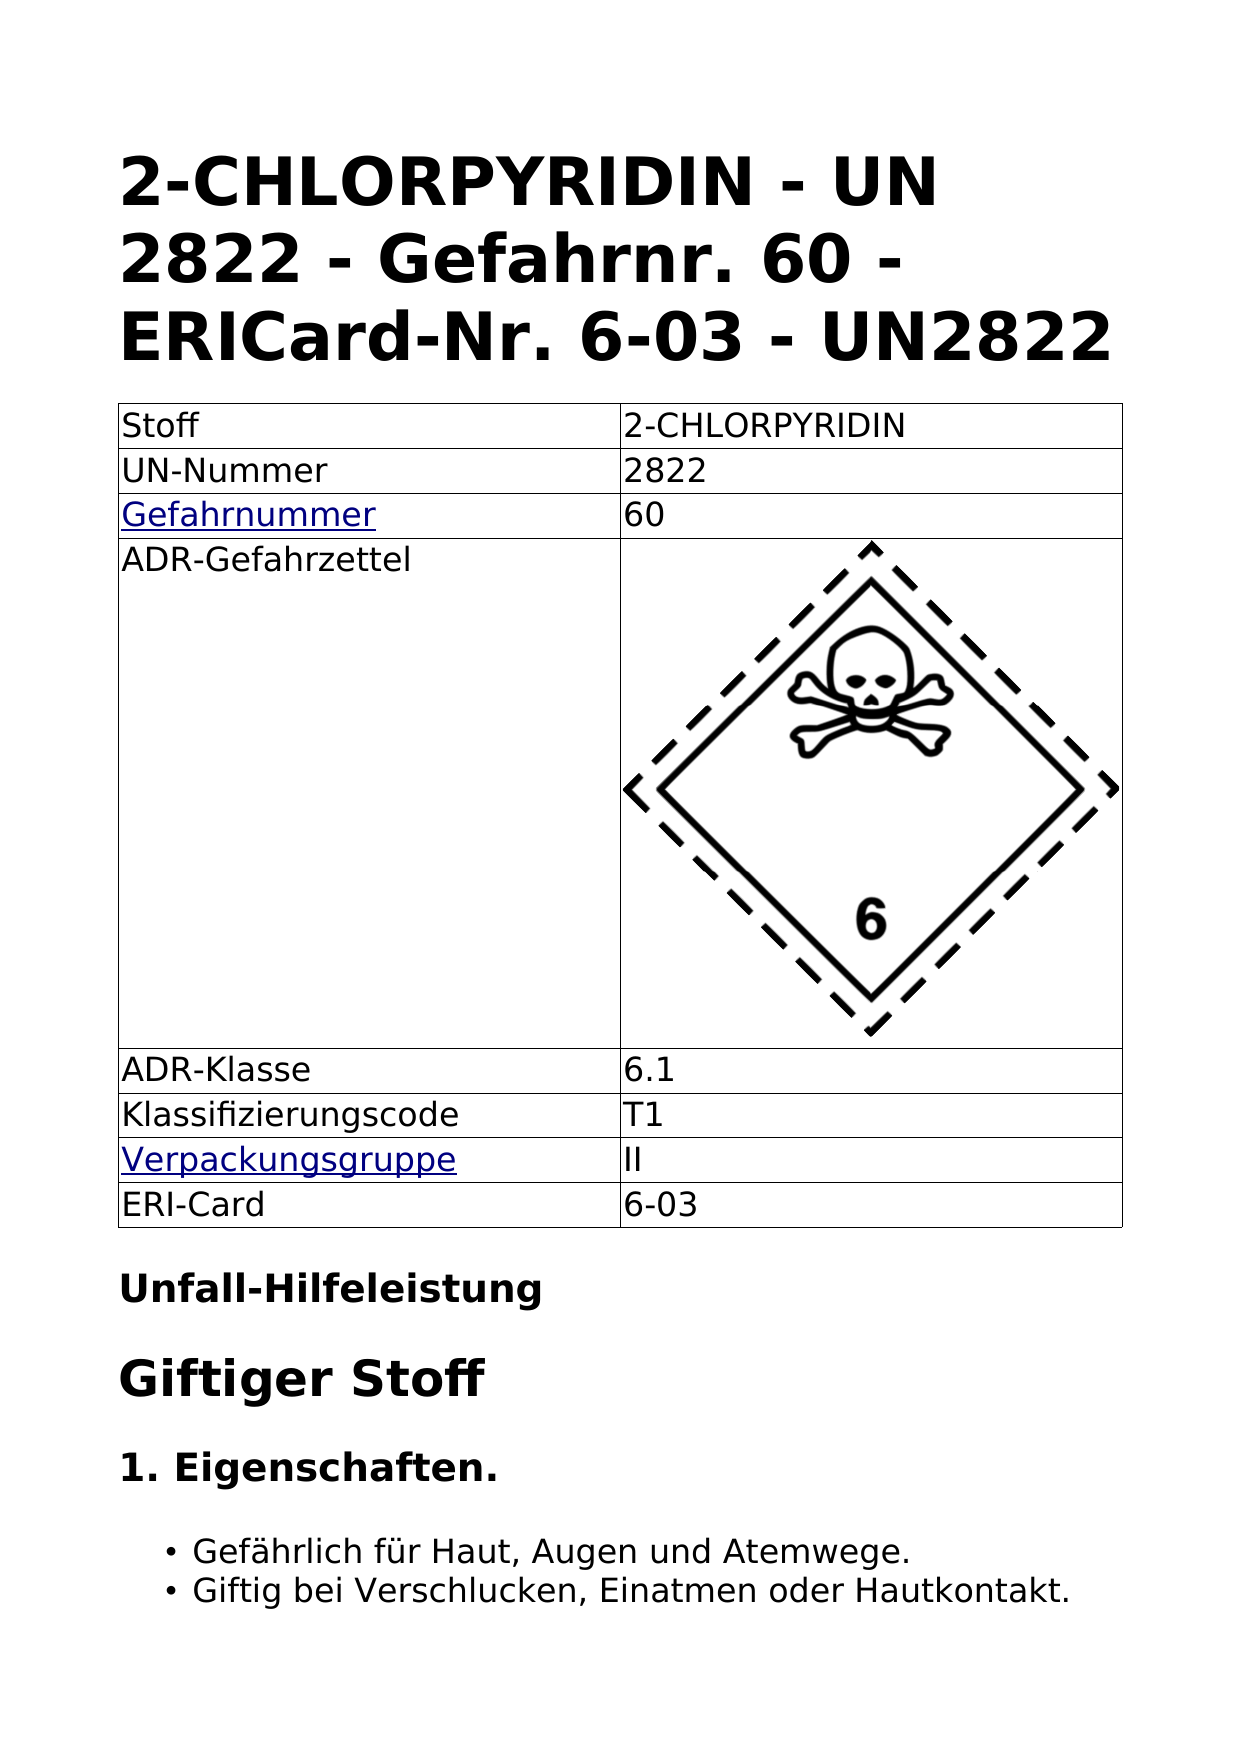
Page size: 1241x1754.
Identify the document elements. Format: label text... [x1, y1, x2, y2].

picture [622, 540, 1120, 1037]
table_cell ADR-Klasse [119, 1049, 620, 1092]
table_cell II [621, 1138, 1122, 1182]
table_cell T1 [621, 1094, 1122, 1137]
table_cell Klassifizierungscode [119, 1094, 620, 1137]
table_cell Gefahrnummer [119, 494, 620, 538]
table_header Stoff [119, 404, 620, 448]
table_cell ERI-Card [119, 1183, 620, 1227]
table_cell UN-Nummer [119, 449, 620, 493]
table_cell 2822 [621, 449, 1122, 493]
list Gefährlich für Haut, Augen und Atemwege. [177, 1532, 1122, 1571]
table_header 2-CHLORPYRIDIN [621, 404, 1122, 448]
table_cell [621, 539, 1122, 1048]
subtitle 1. Eigenschaften. [118, 1445, 1122, 1490]
subtitle Giftiger Stoff [118, 1349, 1122, 1408]
table_cell ADR-Gefahrzettel [119, 539, 620, 1048]
subtitle 2-CHLORPYRIDIN - UN 2822 - Gefahrnr. 60 - ERICard-Nr. 6-03 - UN2822 [118, 143, 1122, 376]
subtitle Unfall-Hilfeleistung [118, 1267, 1122, 1312]
table_cell 60 [621, 494, 1122, 538]
table_cell 6.1 [621, 1049, 1122, 1092]
list Giftig bei Verschlucken, Einatmen oder Hautkontakt. [177, 1571, 1122, 1610]
table_cell Verpackungsgruppe [119, 1138, 620, 1182]
table_cell 6-03 [621, 1183, 1122, 1227]
